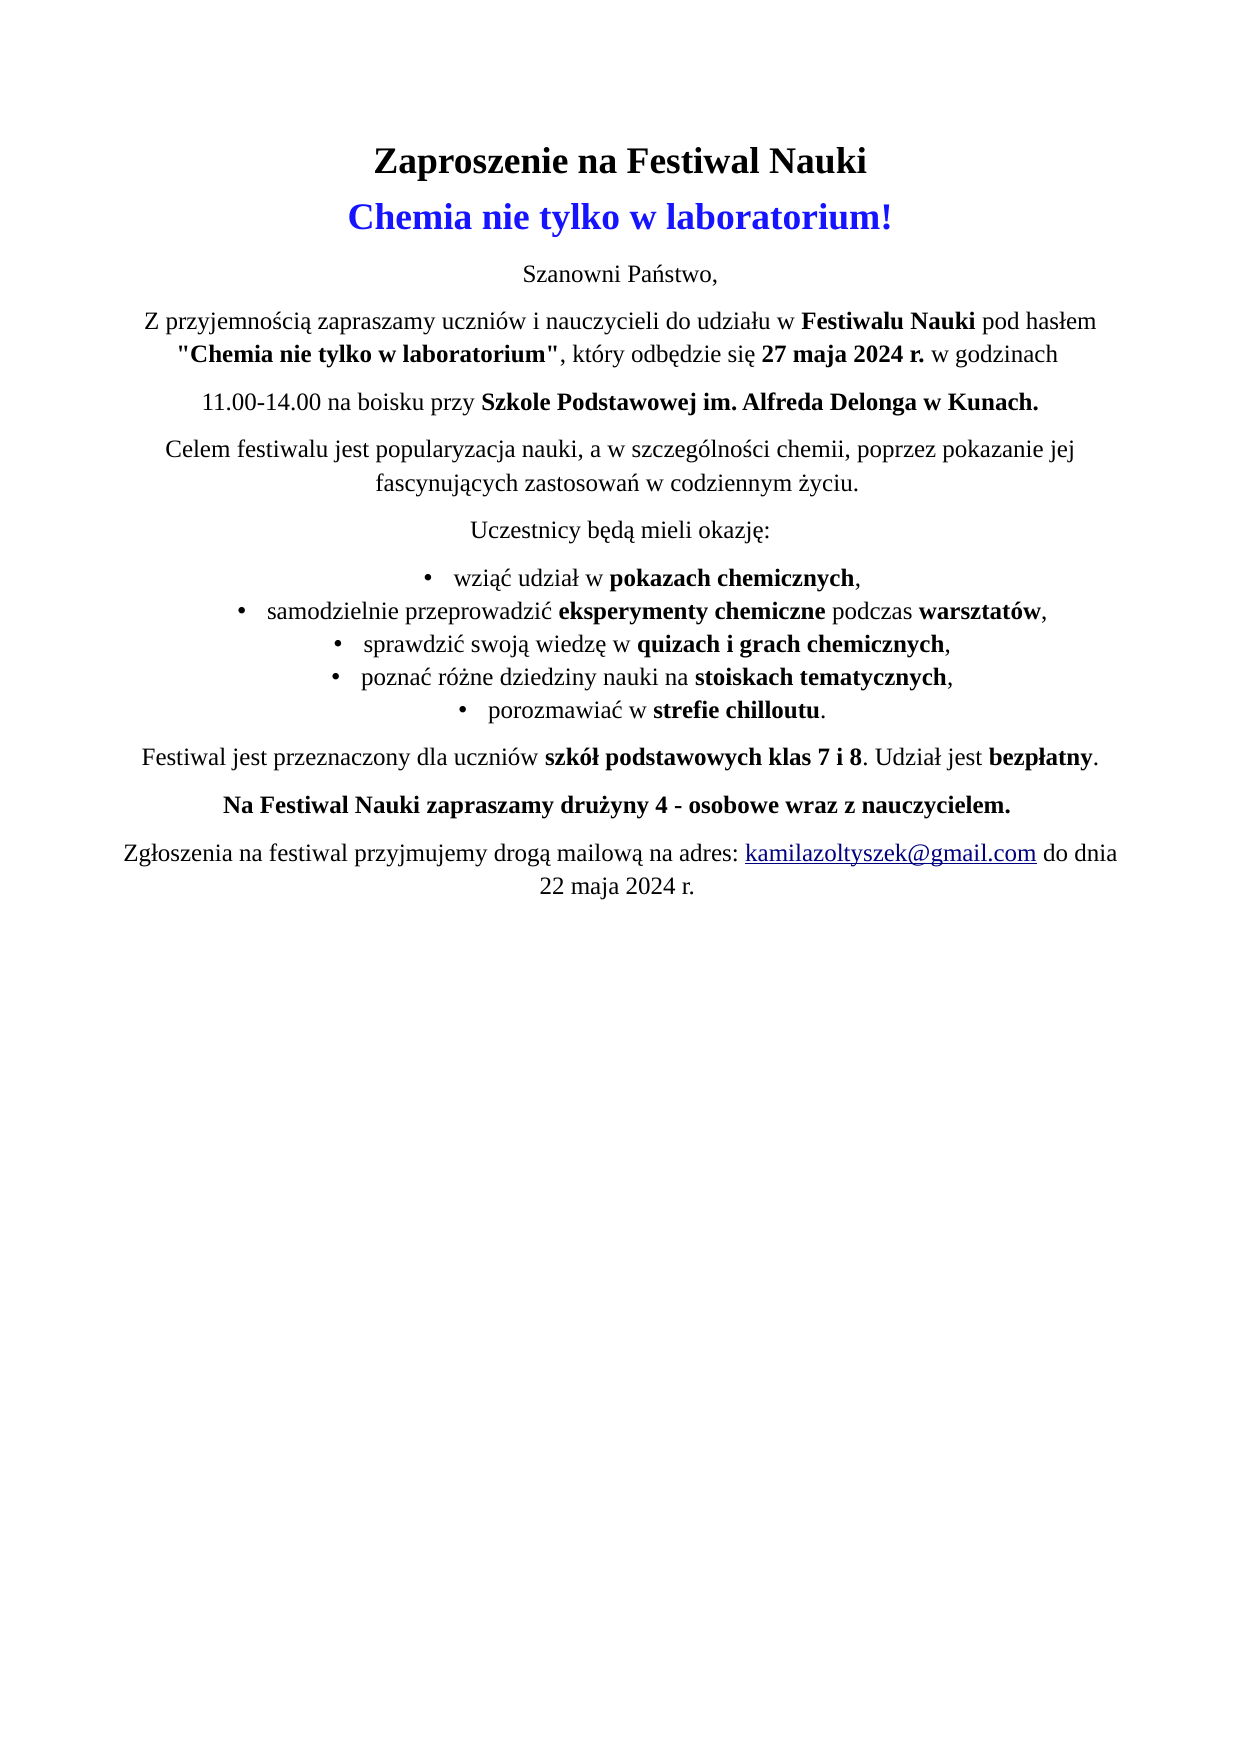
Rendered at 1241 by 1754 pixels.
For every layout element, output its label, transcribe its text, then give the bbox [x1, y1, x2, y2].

text Chemia nie tylko w laboratorium! [118, 194, 1122, 238]
text Festiwal jest przeznaczony dla uczniów szkół podstawowych klas 7 i 8. Udział jest bezpłatny. [118, 742, 1122, 771]
text Uczestnicy będą mieli okazję: [118, 515, 1122, 544]
list porozmawiać w strefie chilloutu. [162, 695, 1122, 724]
text Zgłoszenia na festiwal przyjmujemy drogą mailową na adres: kamilazoltyszek@gmail.com do dnia 22 maja 2024 r. [118, 838, 1122, 899]
list sprawdzić swoją wiedzę w quizach i grach chemicznych, [162, 629, 1122, 658]
text Szanowni Państwo, [118, 259, 1122, 287]
subtitle Zaproszenie na Festiwal Nauki [118, 139, 1122, 182]
list poznać różne dziedziny nauki na stoiskach tematycznych, [162, 662, 1122, 691]
text Celem festiwalu jest popularyzacja nauki, a w szczególności chemii, poprzez pokazanie jej fascynujących zastosowań w codziennym życiu. [118, 434, 1122, 496]
list samodzielnie przeprowadzić eksperymenty chemiczne podczas warsztatów, [162, 596, 1122, 624]
text 11.00-14.00 na boisku przy Szkole Podstawowej im. Alfreda Delonga w Kunach. [118, 387, 1122, 416]
text Na Festiwal Nauki zapraszamy drużyny 4 - osobowe wraz z nauczycielem. [118, 790, 1122, 819]
list wziąć udział w pokazach chemicznych, [162, 563, 1122, 592]
text Z przyjemnością zapraszamy uczniów i nauczycieli do udziału w Festiwalu Nauki pod hasłem "Chemia nie tylko w laboratorium", który odbędzie się 27 maja 2024 r. w godzinach [118, 306, 1122, 368]
